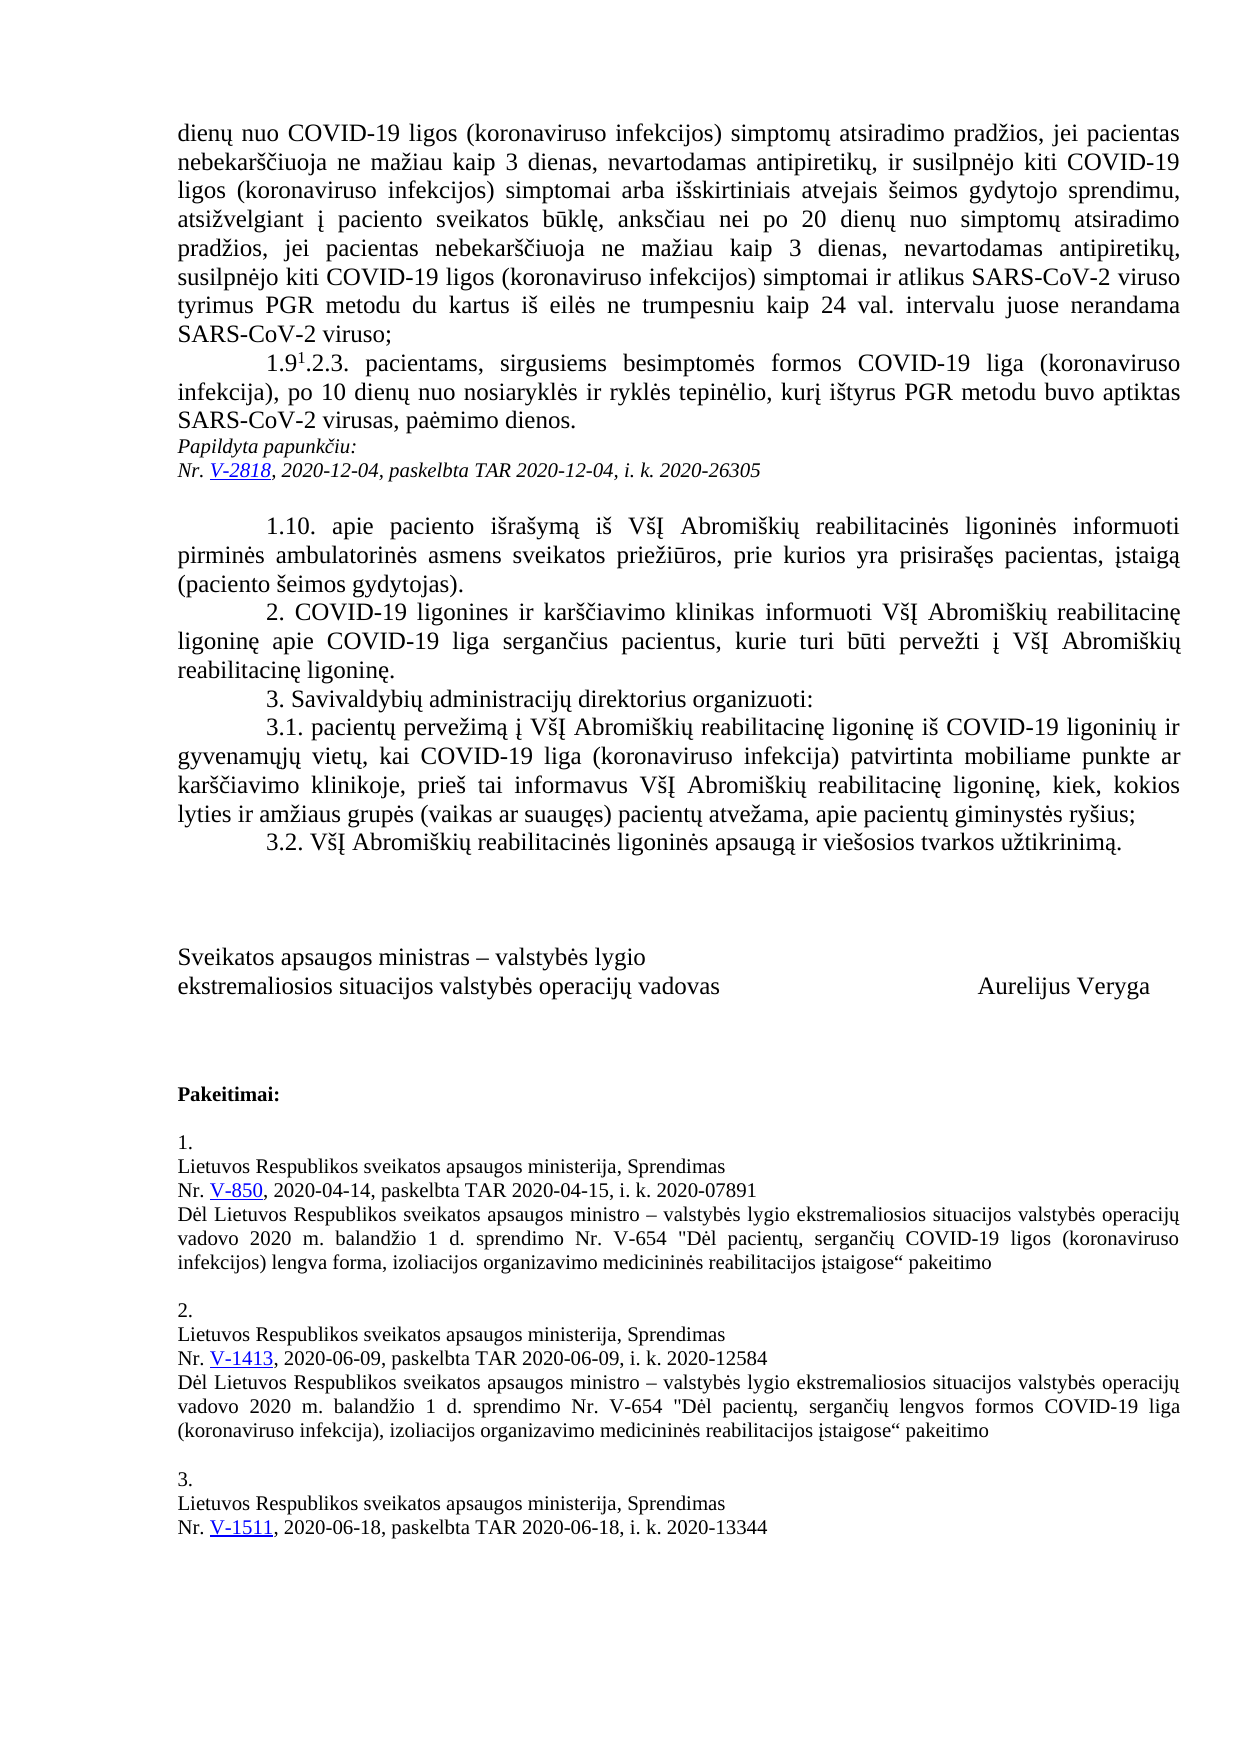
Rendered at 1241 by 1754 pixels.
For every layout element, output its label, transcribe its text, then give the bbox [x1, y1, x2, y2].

text 3. Savivaldybių administracijų direktorius organizuoti: [177, 684, 1181, 712]
text Sveikatos apsaugos ministras – valstybės lygio [177, 942, 1181, 971]
text dienų nuo COVID-19 ligos (koronaviruso infekcijos) simptomų atsiradimo pradžios, jei pacientas nebekarščiuoja ne mažiau kaip 3 dienas, nevartodamas antipiretikų, ir susilpnėjo kiti COVID-19 ligos (koronaviruso infekcijos) simptomai arba išskirtiniais atvejais šeimos gydytojo sprendimu, atsižvelgiant į paciento sveikatos būklę, anksčiau nei po 20 dienų nuo simptomų atsiradimo pradžios, jei pacientas nebekarščiuoja ne mažiau kaip 3 dienas, nevartodamas antipiretikų, susilpnėjo kiti COVID-19 ligos (koronaviruso infekcijos) simptomai ir atlikus SARS-CoV-2 viruso tyrimus PGR metodu du kartus iš eilės ne trumpesniu kaip 24 val. intervalu juose nerandama SARS-CoV-2 viruso; [177, 118, 1181, 348]
text 2. COVID-19 ligonines ir karščiavimo klinikas informuoti VšĮ Abromiškių reabilitacinę ligoninę apie COVID-19 liga sergančius pacientus, kurie turi būti pervežti į VšĮ Abromiškių reabilitacinę ligoninę. [177, 597, 1181, 684]
text Lietuvos Respublikos sveikatos apsaugos ministerija, Sprendimas [177, 1491, 1181, 1515]
text Nr. V-1511, 2020-06-18, paskelbta TAR 2020-06-18, i. k. 2020-13344 [177, 1515, 1181, 1539]
text 1. [177, 1130, 1181, 1154]
text 1.10. apie paciento išrašymą iš VšĮ Abromiškių reabilitacinės ligoninės informuoti pirminės ambulatorinės asmens sveikatos priežiūros, prie kurios yra prisirašęs pacientas, įstaigą (paciento šeimos gydytojas). [177, 511, 1181, 597]
text Nr. V-850, 2020-04-14, paskelbta TAR 2020-04-15, i. k. 2020-07891 [177, 1178, 1181, 1202]
text Dėl Lietuvos Respublikos sveikatos apsaugos ministro – valstybės lygio ekstremaliosios situacijos valstybės operacijų vadovo 2020 m. balandžio 1 d. sprendimo Nr. V-654 "Dėl pacientų, sergančių COVID-19 ligos (koronaviruso infekcijos) lengva forma, izoliacijos organizavimo medicininės reabilitacijos įstaigose“ pakeitimo [177, 1202, 1181, 1274]
text Pakeitimai: [177, 1082, 1181, 1106]
text Dėl Lietuvos Respublikos sveikatos apsaugos ministro – valstybės lygio ekstremaliosios situacijos valstybės operacijų vadovo 2020 m. balandžio 1 d. sprendimo Nr. V-654 "Dėl pacientų, sergančių lengvos formos COVID-19 liga (koronaviruso infekcija), izoliacijos organizavimo medicininės reabilitacijos įstaigose“ pakeitimo [177, 1370, 1181, 1442]
text 3.2. VšĮ Abromiškių reabilitacinės ligoninės apsaugą ir viešosios tvarkos užtikrinimą. [177, 827, 1181, 856]
text 2. [177, 1298, 1181, 1322]
text ekstremaliosios situacijos valstybės operacijų vadovas Aurelijus Veryga [177, 971, 1181, 1000]
text Lietuvos Respublikos sveikatos apsaugos ministerija, Sprendimas [177, 1322, 1181, 1346]
text 1.91.2.3. pacientams, sirgusiems besimptomės formos COVID-19 liga (koronaviruso infekcija), po 10 dienų nuo nosiaryklės ir ryklės tepinėlio, kurį ištyrus PGR metodu buvo aptiktas SARS-CoV-2 virusas, paėmimo dienos. [177, 348, 1181, 434]
text Lietuvos Respublikos sveikatos apsaugos ministerija, Sprendimas [177, 1154, 1181, 1178]
text Nr. V-2818, 2020-12-04, paskelbta TAR 2020-12-04, i. k. 2020-26305 [177, 458, 1181, 482]
text 3. [177, 1467, 1181, 1491]
text Nr. V-1413, 2020-06-09, paskelbta TAR 2020-06-09, i. k. 2020-12584 [177, 1346, 1181, 1370]
text 3.1. pacientų pervežimą į VšĮ Abromiškių reabilitacinę ligoninę iš COVID-19 ligoninių ir gyvenamųjų vietų, kai COVID-19 liga (koronaviruso infekcija) patvirtinta mobiliame punkte ar karščiavimo klinikoje, prieš tai informavus VšĮ Abromiškių reabilitacinę ligoninę, kiek, kokios lyties ir amžiaus grupės (vaikas ar suaugęs) pacientų atvežama, apie pacientų giminystės ryšius; [177, 712, 1181, 827]
text Papildyta papunkčiu: [177, 434, 1181, 458]
